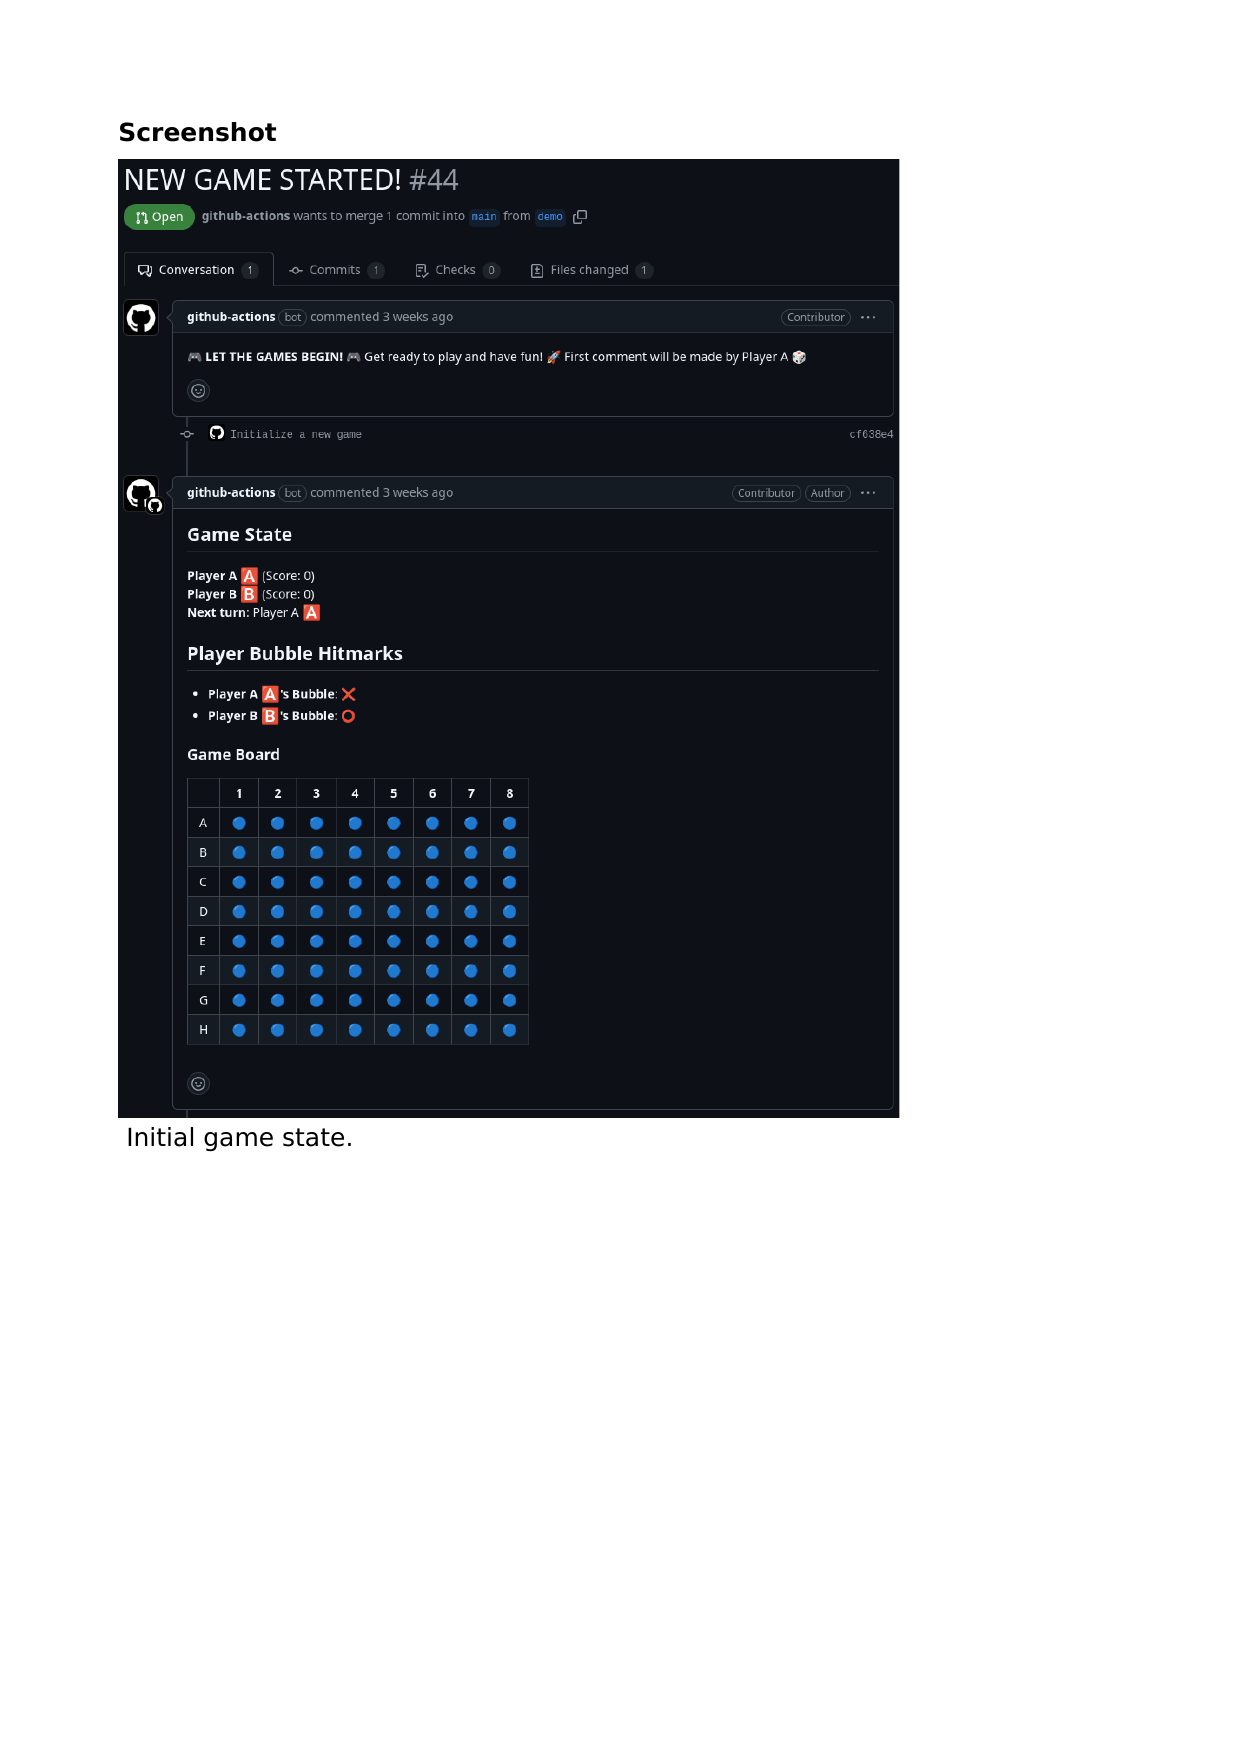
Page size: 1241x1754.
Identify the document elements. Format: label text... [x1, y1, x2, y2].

picture [118, 159, 900, 1118]
subtitle Screenshot [118, 118, 1122, 147]
text Initial game state. [118, 160, 1122, 1182]
